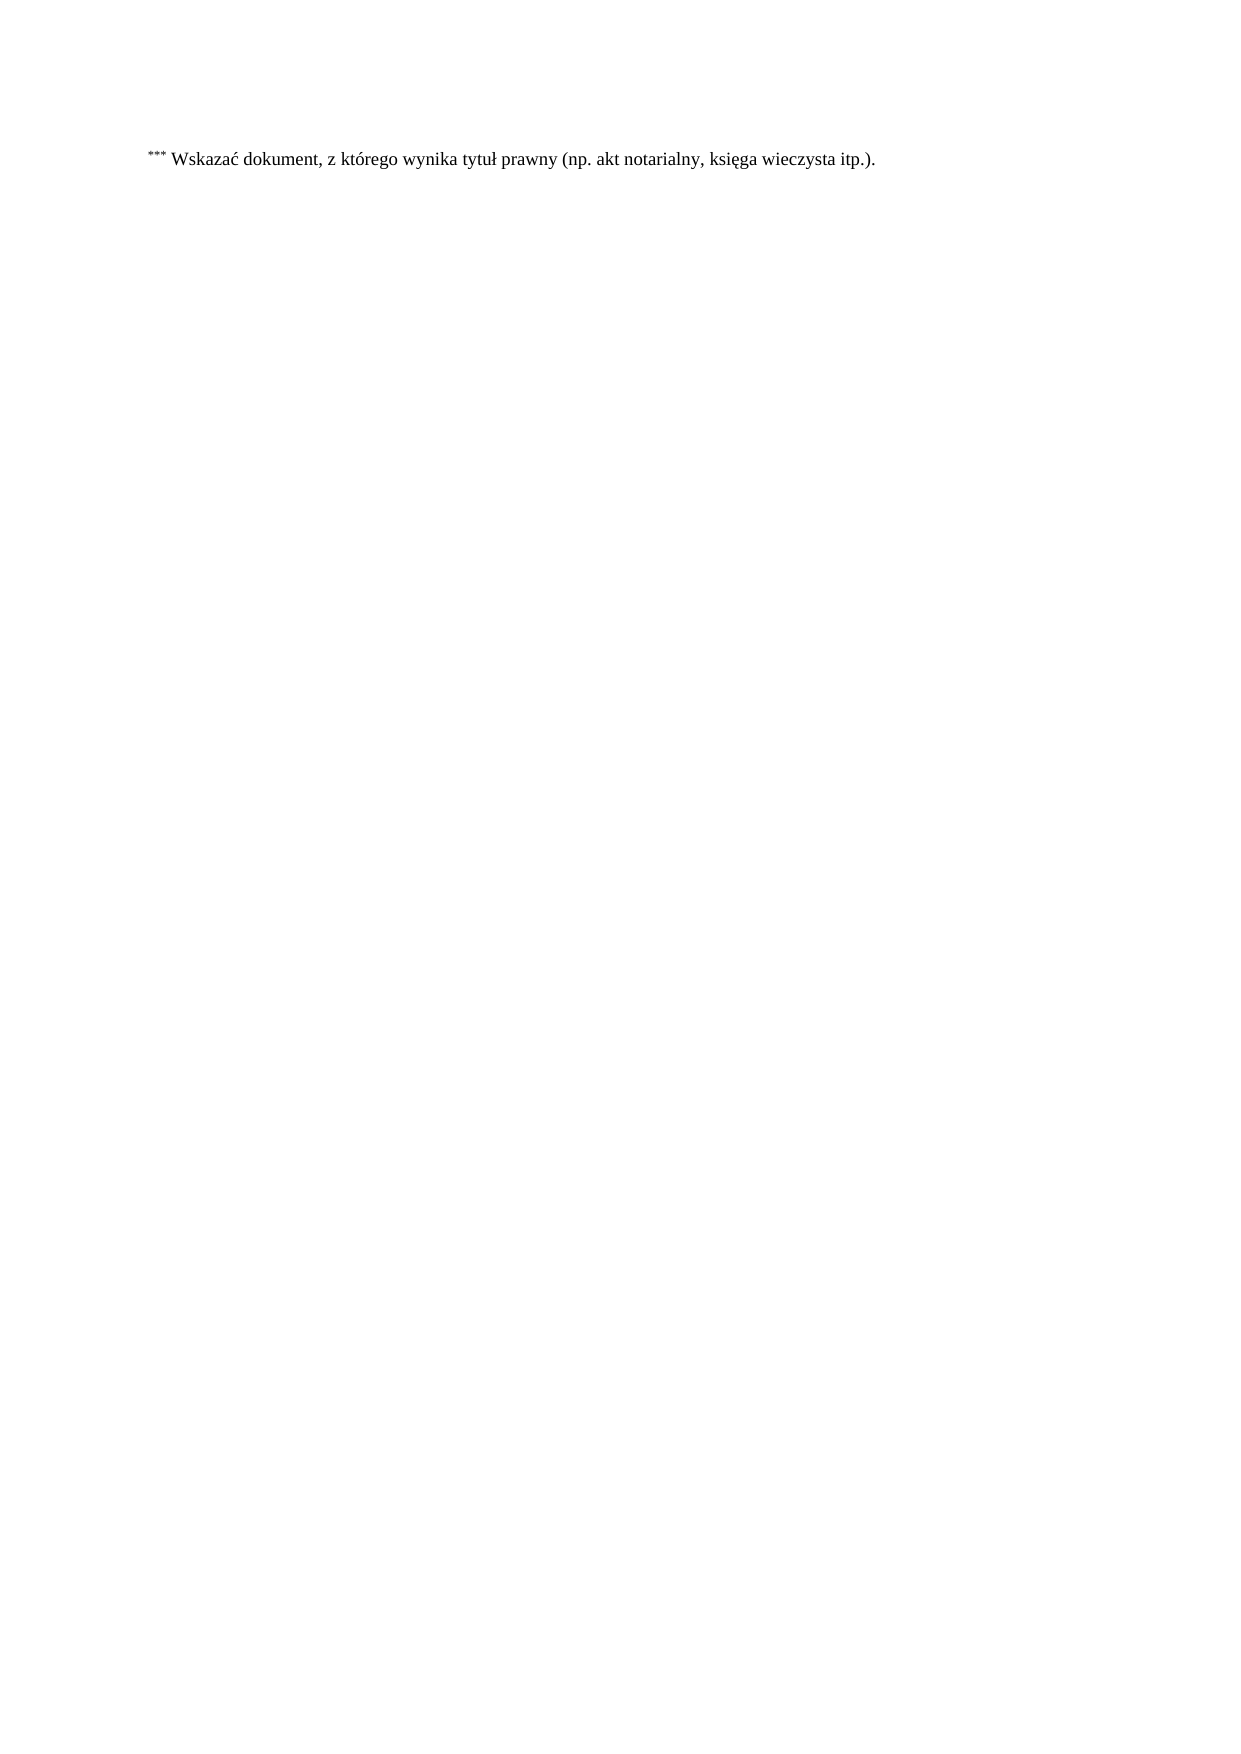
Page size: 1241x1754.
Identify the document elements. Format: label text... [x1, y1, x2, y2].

text *** Wskazać dokument, z którego wynika tytuł prawny (np. akt notarialny, księga wieczysta itp.). [148, 148, 1093, 169]
